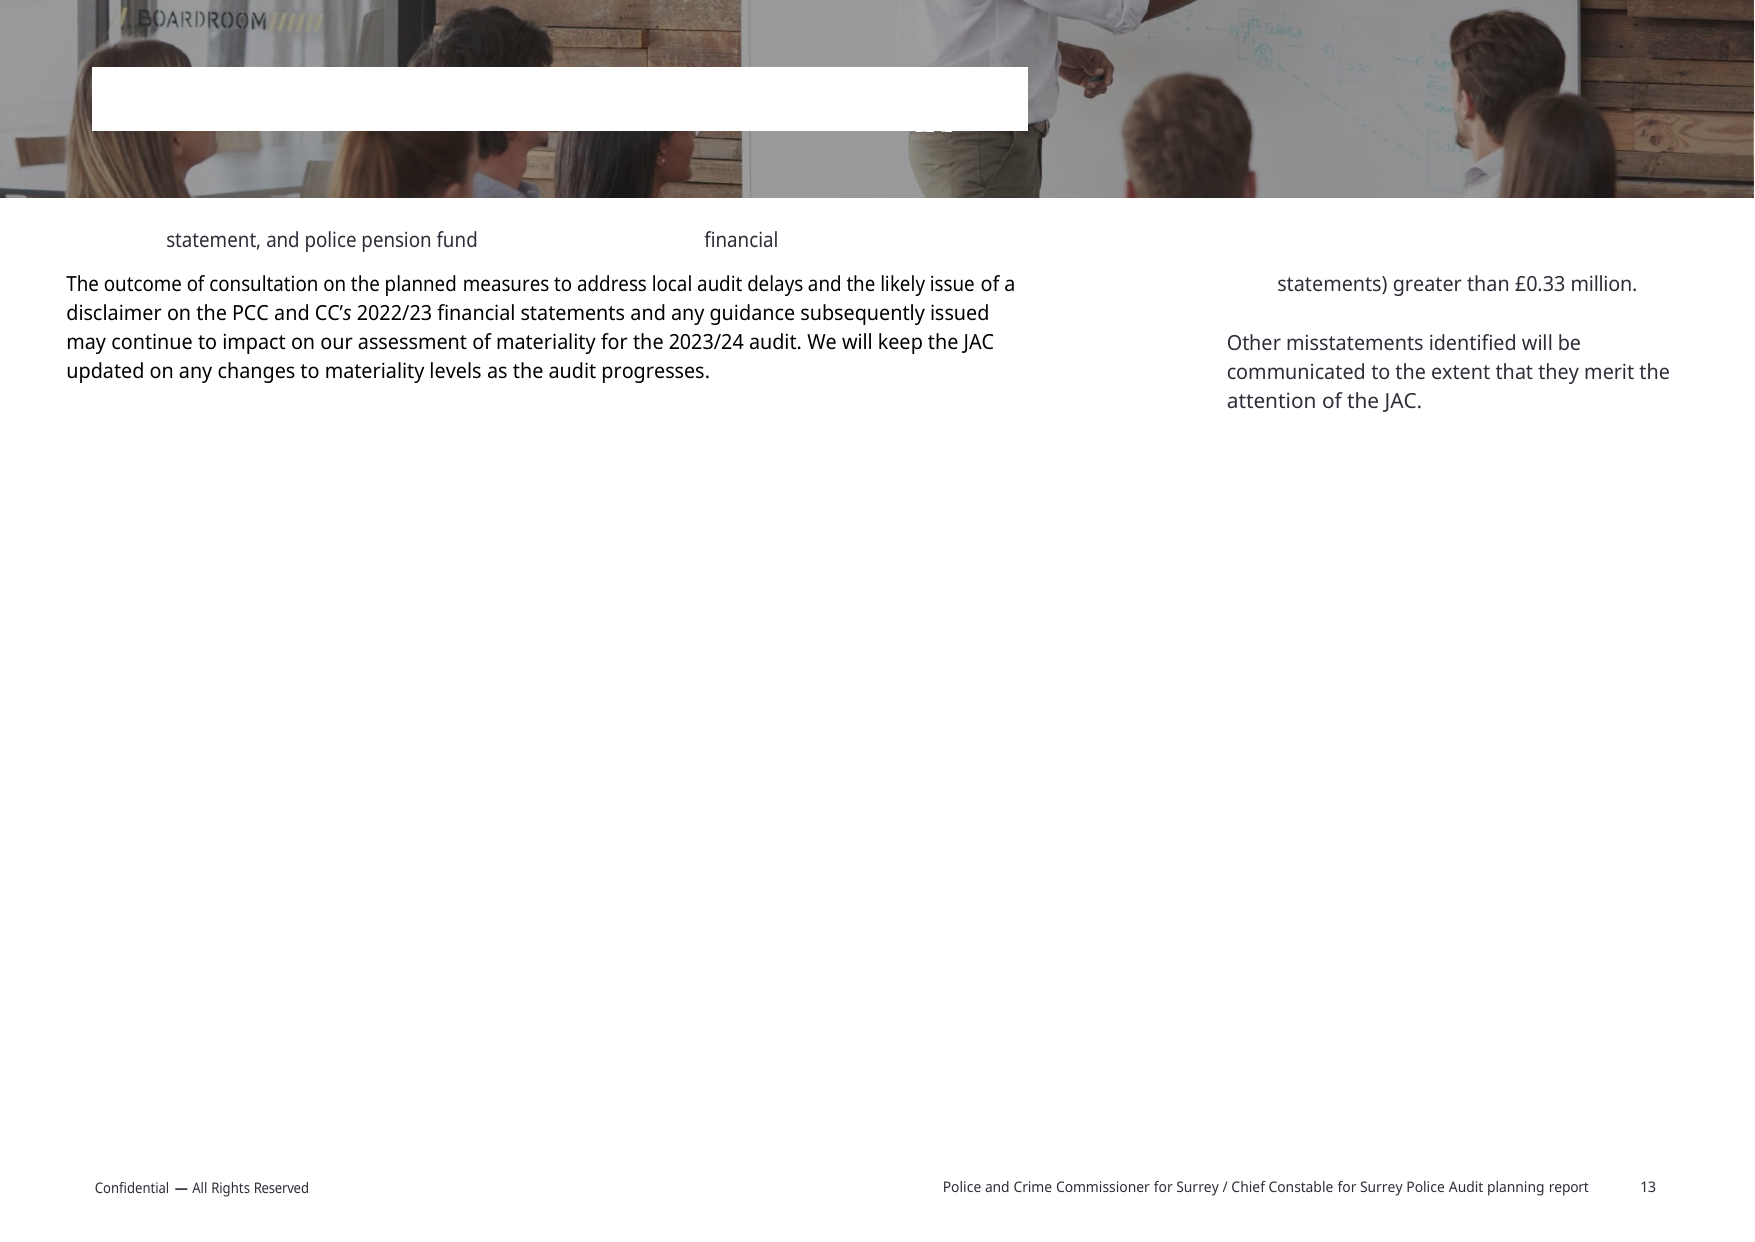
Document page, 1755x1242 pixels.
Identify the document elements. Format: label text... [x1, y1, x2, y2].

text The outcome of consultation on the planned measures to address local audit delays and the likely issue of a disclaimer on the PCC and CC’s 2022/23 financial statements and any guidance subsequently issued may continue to impact on our assessment of materiality for the 2023/24 audit. We will keep the JAC updated on any changes to materiality levels as the audit progresses. [66, 269, 1030, 384]
text statement, and police pension fund [166, 225, 492, 254]
text statements) greater than £0.33 million. [1277, 269, 1754, 297]
text Other misstatements identified will be communicated to the extent that they merit the attention of the JAC. [1227, 328, 1677, 414]
text financial [704, 225, 1065, 254]
